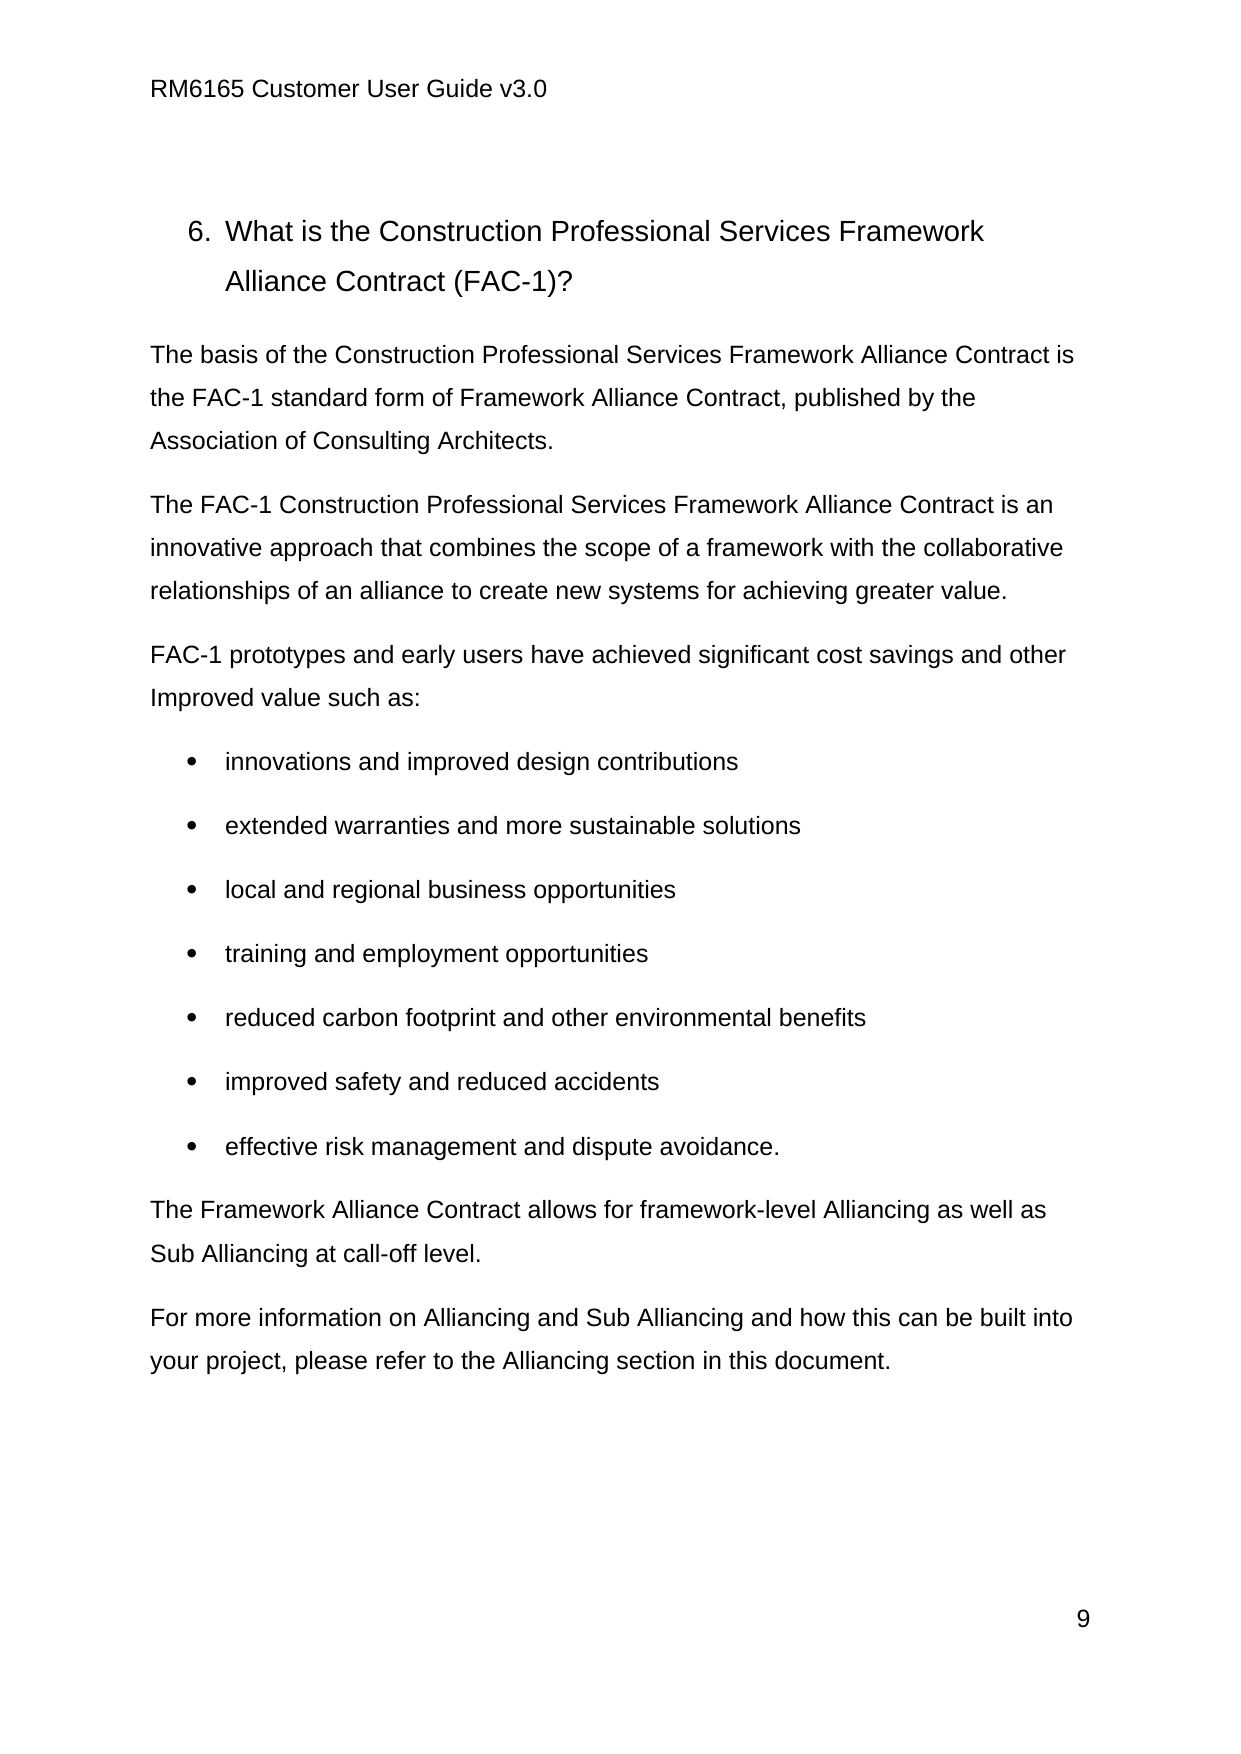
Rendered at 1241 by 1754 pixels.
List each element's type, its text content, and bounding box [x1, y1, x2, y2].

text The FAC-1 Construction Professional Services Framework Alliance Contract is an innovative approach that combines the scope of a framework with the collaborative relationships of an alliance to create new systems for achieving greater value. [150, 490, 1090, 605]
list reduced carbon footprint and other environmental benefits [187, 1003, 1090, 1032]
subtitle What is the Construction Professional Services Framework Alliance Contract (FAC-1)? [187, 214, 1090, 298]
list improved safety and reduced accidents [187, 1067, 1090, 1096]
list training and employment opportunities [187, 939, 1090, 968]
text FAC-1 prototypes and early users have achieved significant cost savings and other Improved value such as: [150, 640, 1090, 712]
list innovations and improved design contributions [187, 747, 1090, 776]
text For more information on Alliancing and Sub Alliancing and how this can be built into your project, please refer to the Alliancing section in this document. [150, 1303, 1090, 1374]
list effective risk management and dispute avoidance. [187, 1131, 1090, 1160]
text The Framework Alliance Contract allows for framework-level Alliancing as well as Sub Alliancing at call-off level. [150, 1196, 1090, 1267]
list local and regional business opportunities [187, 875, 1090, 904]
list extended warranties and more sustainable solutions [187, 811, 1090, 840]
text The basis of the Construction Professional Services Framework Alliance Contract is the FAC-1 standard form of Framework Alliance Contract, published by the Association of Consulting Architects. [150, 339, 1090, 454]
